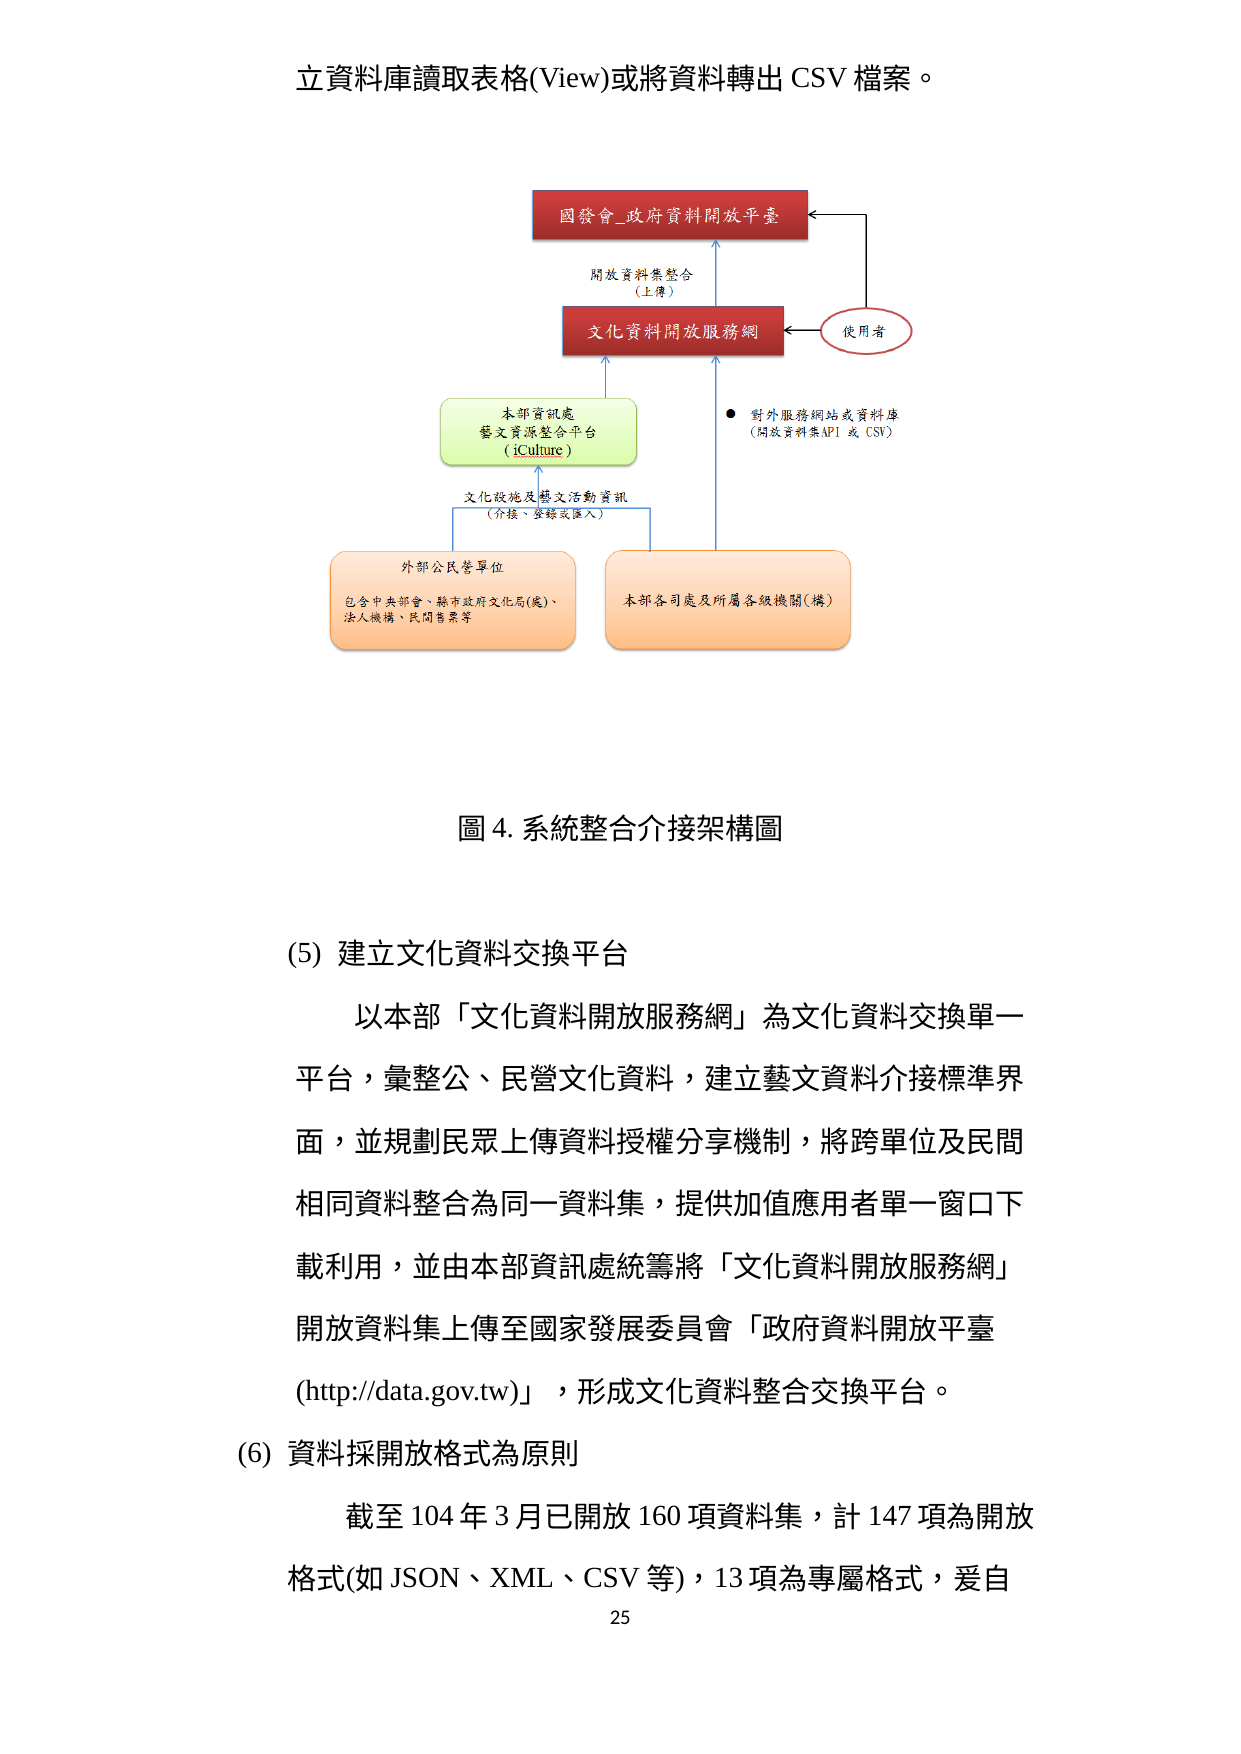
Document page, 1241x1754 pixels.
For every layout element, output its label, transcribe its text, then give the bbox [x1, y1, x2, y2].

list 資料採開放格式為原則 [237, 1410, 1053, 1473]
list 建立文化資料交換平台 [287, 910, 1053, 973]
text 以本部「文化資料開放服務網」為文化資料交換單一平台，彙整公、民營文化資料，建立藝文資料介接標準界面，並規劃民眾上傳資料授權分享機制，將跨單位及民間相同資料整合為同一資料集，提供加值應用者單一窗口下載利用，並由本部資訊處統籌將「文化資料開放服務網」開放資料集上傳至國家發展委員會「政府資料開放平臺(http://data.gov.tw)」，形成文化資料整合交換平台。 [296, 973, 1053, 1410]
text 圖4. 系統整合介接架構圖 [187, 785, 1053, 848]
text 立資料庫讀取表格(View)或將資料轉出CSV檔案。 [296, 35, 1053, 98]
text 截至104年3月已開放160項資料集，計147項為開放格式(如JSON、XML、CSV等)，13項為專屬格式，爰自 [287, 1473, 1053, 1598]
